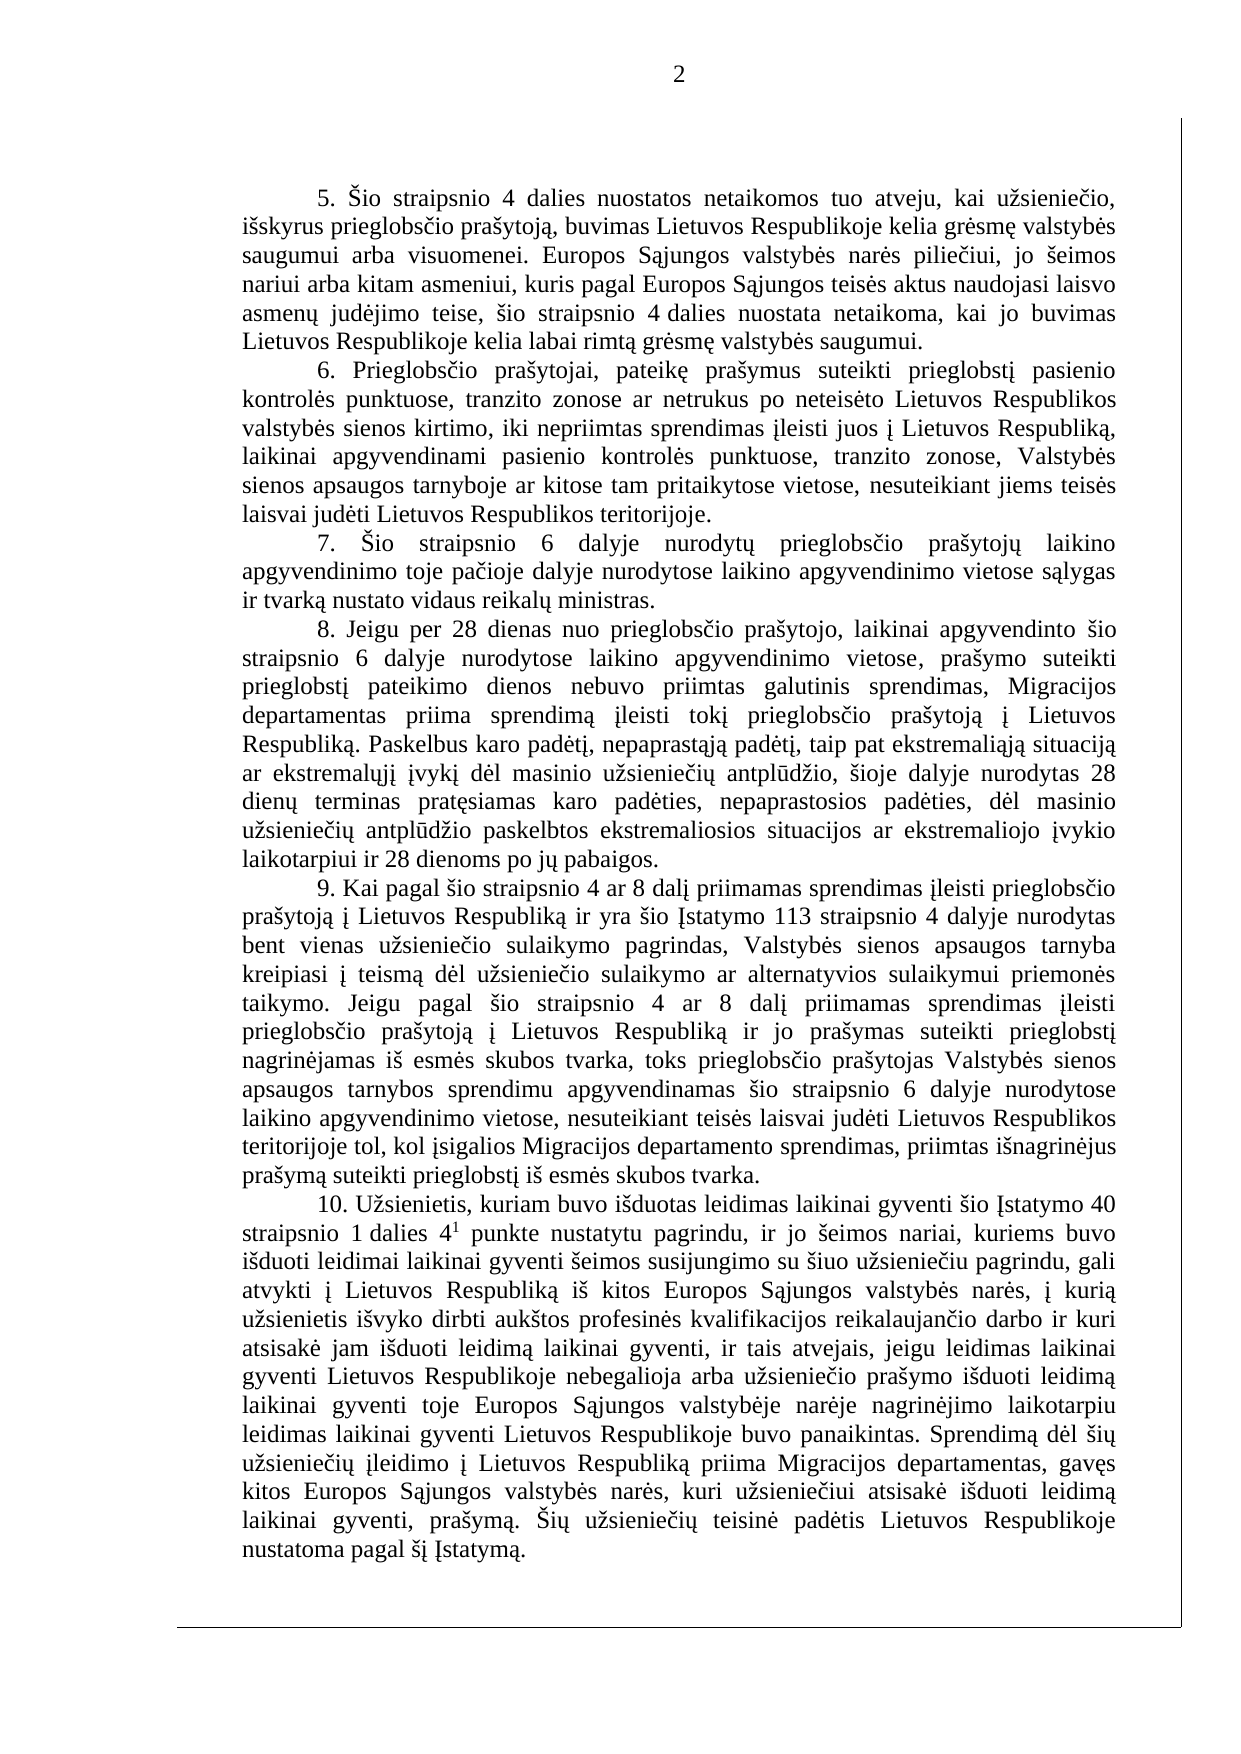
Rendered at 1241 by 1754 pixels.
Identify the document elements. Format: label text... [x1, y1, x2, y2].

text 9. Kai pagal šio straipsnio 4 ar 8 dalį priimamas sprendimas įleisti prieglobsčio prašytoją į Lietuvos Respubliką ir yra šio Įstatymo 113 straipsnio 4 dalyje nurodytas bent vienas užsieniečio sulaikymo pagrindas, Valstybės sienos apsaugos tarnyba kreipiasi į teismą dėl užsieniečio sulaikymo ar alternatyvios sulaikymui priemonės taikymo. Jeigu pagal šio straipsnio 4 ar 8 dalį priimamas sprendimas įleisti prieglobsčio prašytoją į Lietuvos Respubliką ir jo prašymas suteikti prieglobstį nagrinėjamas iš esmės skubos tvarka, toks prieglobsčio prašytojas Valstybės sienos apsaugos tarnybos sprendimu apgyvendinamas šio straipsnio 6 dalyje nurodytose laikino apgyvendinimo vietose, nesuteikiant teisės laisvai judėti Lietuvos Respublikos teritorijoje tol, kol įsigalios Migracijos departamento sprendimas, priimtas išnagrinėjus prašymą suteikti prieglobstį iš esmės skubos tvarka. [177, 873, 1181, 1189]
text 7. Šio straipsnio 6 dalyje nurodytų prieglobsčio prašytojų laikino apgyvendinimo toje pačioje dalyje nurodytose laikino apgyvendinimo vietose sąlygas ir tvarką nustato vidaus reikalų ministras. [177, 528, 1181, 614]
text 6. Prieglobsčio prašytojai, pateikę prašymus suteikti prieglobstį pasienio kontrolės punktuose, tranzito zonose ar netrukus po neteisėto Lietuvos Respublikos valstybės sienos kirtimo, iki nepriimtas sprendimas įleisti juos į Lietuvos Respubliką, laikinai apgyvendinami pasienio kontrolės punktuose, tranzito zonose, Valstybės sienos apsaugos tarnyboje ar kitose tam pritaikytose vietose, nesuteikiant jiems teisės laisvai judėti Lietuvos Respublikos teritorijoje. [177, 355, 1181, 528]
text 5. Šio straipsnio 4 dalies nuostatos netaikomos tuo atveju, kai užsieniečio, išskyrus prieglobsčio prašytoją, buvimas Lietuvos Respublikoje kelia grėsmę valstybės saugumui arba visuomenei. Europos Sąjungos valstybės narės piliečiui, jo šeimos nariui arba kitam asmeniui, kuris pagal Europos Sąjungos teisės aktus naudojasi laisvo asmenų judėjimo teise, šio straipsnio 4 dalies nuostata netaikoma, kai jo buvimas Lietuvos Respublikoje kelia labai rimtą grėsmę valstybės saugumui. [177, 118, 1181, 355]
text 10. Užsienietis, kuriam buvo išduotas leidimas laikinai gyventi šio Įstatymo 40 straipsnio 1 dalies 41 punkte nustatytu pagrindu, ir jo šeimos nariai, kuriems buvo išduoti leidimai laikinai gyventi šeimos susijungimo su šiuo užsieniečiu pagrindu, gali atvykti į Lietuvos Respubliką iš kitos Europos Sąjungos valstybės narės, į kurią užsienietis išvyko dirbti aukštos profesinės kvalifikacijos reikalaujančio darbo ir kuri atsisakė jam išduoti leidimą laikinai gyventi, ir tais atvejais, jeigu leidimas laikinai gyventi Lietuvos Respublikoje nebegalioja arba užsieniečio prašymo išduoti leidimą laikinai gyventi toje Europos Sąjungos valstybėje narėje nagrinėjimo laikotarpiu leidimas laikinai gyventi Lietuvos Respublikoje buvo panaikintas. Sprendimą dėl šių užsieniečių įleidimo į Lietuvos Respubliką priima Migracijos departamentas, gavęs kitos Europos Sąjungos valstybės narės, kuri užsieniečiui atsisakė išduoti leidimą laikinai gyventi, prašymą. Šių užsieniečių teisinė padėtis Lietuvos Respublikoje nustatoma pagal šį Įstatymą. [177, 1189, 1181, 1627]
text 8. Jeigu per 28 dienas nuo prieglobsčio prašytojo, laikinai apgyvendinto šio straipsnio 6 dalyje nurodytose laikino apgyvendinimo vietose, prašymo suteikti prieglobstį pateikimo dienos nebuvo priimtas galutinis sprendimas, Migracijos departamentas priima sprendimą įleisti tokį prieglobsčio prašytoją į Lietuvos Respubliką. Paskelbus karo padėtį, nepaprastąją padėtį, taip pat ekstremaliąją situaciją ar ekstremalųjį įvykį dėl masinio užsieniečių antplūdžio, šioje dalyje nurodytas 28 dienų terminas pratęsiamas karo padėties, nepaprastosios padėties, dėl masinio užsieniečių antplūdžio paskelbtos ekstremaliosios situacijos ar ekstremaliojo įvykio laikotarpiui ir 28 dienoms po jų pabaigos. [177, 614, 1181, 873]
